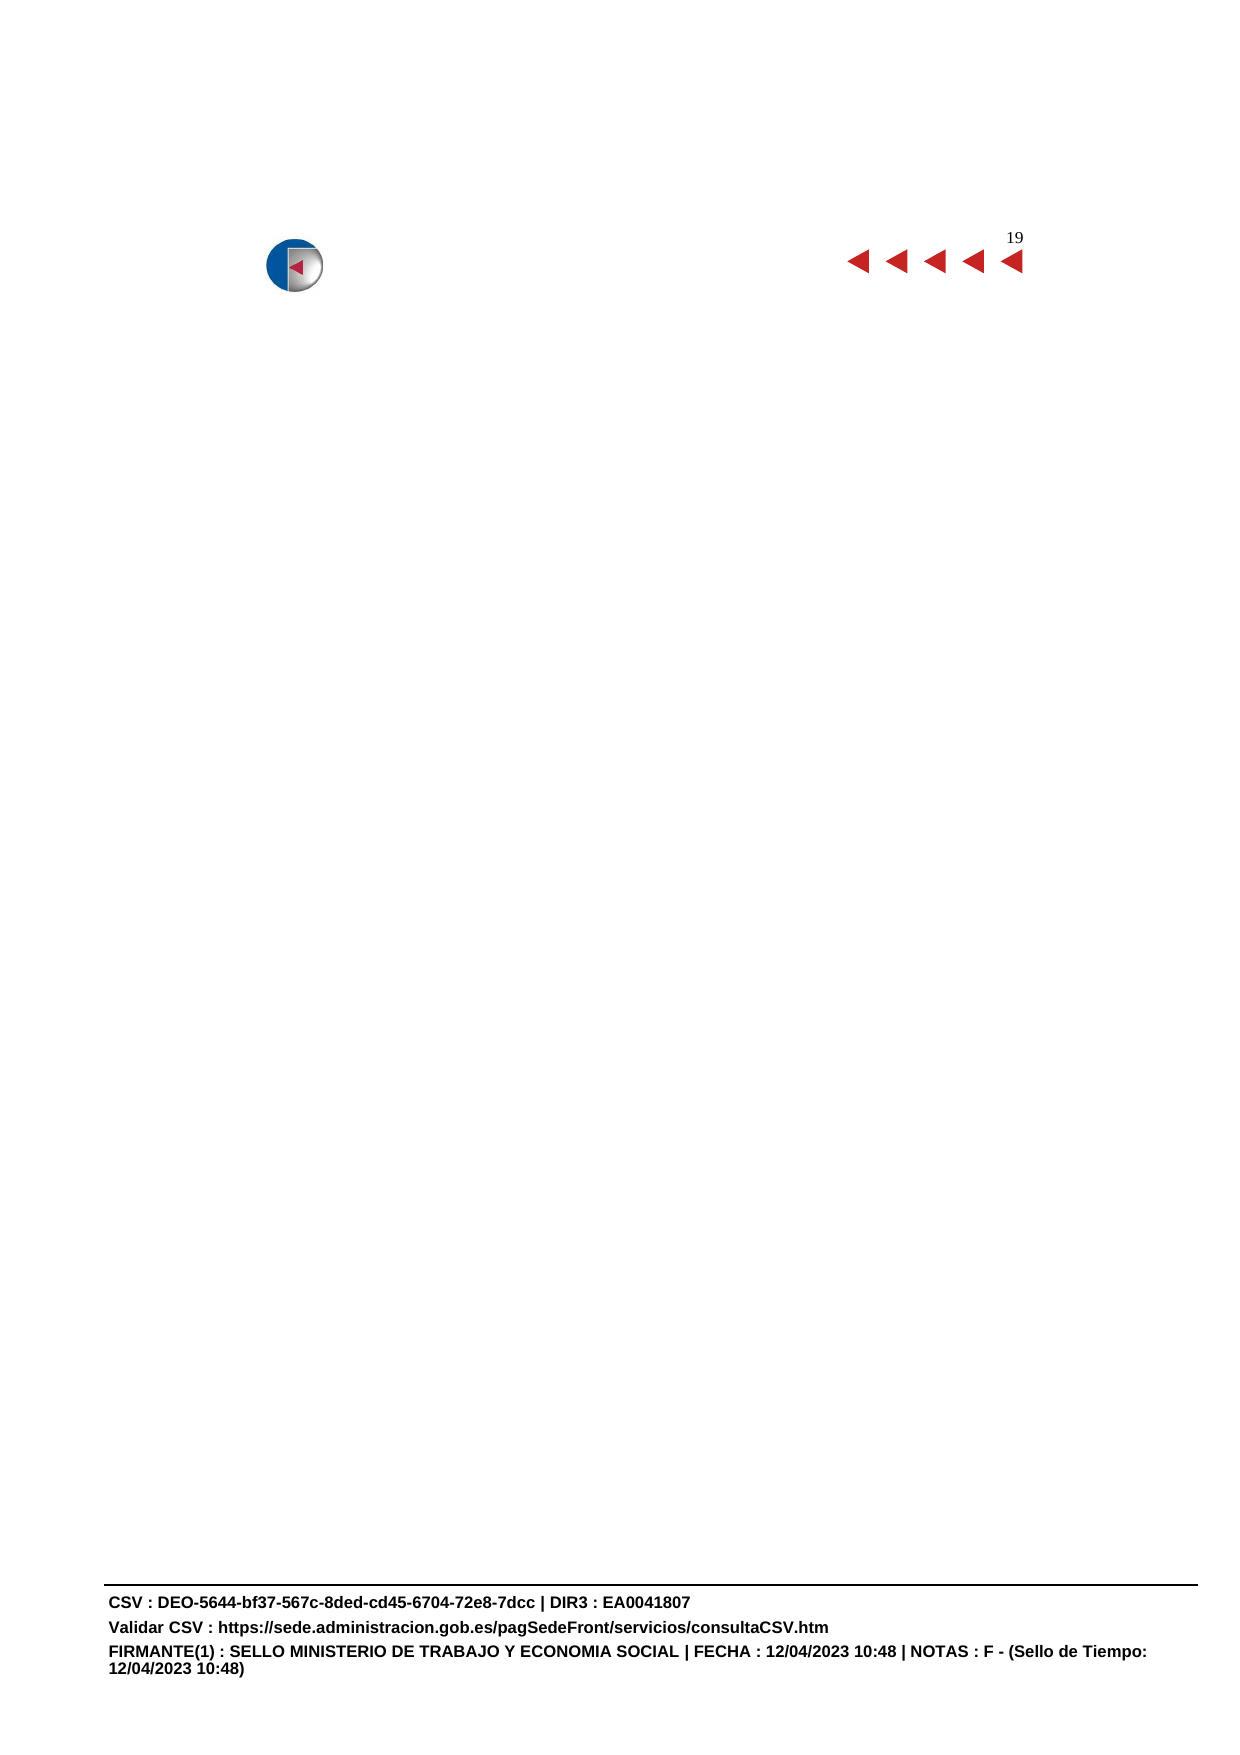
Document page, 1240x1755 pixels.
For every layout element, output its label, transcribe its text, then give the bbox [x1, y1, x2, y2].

text 19 [169, 228, 1023, 247]
